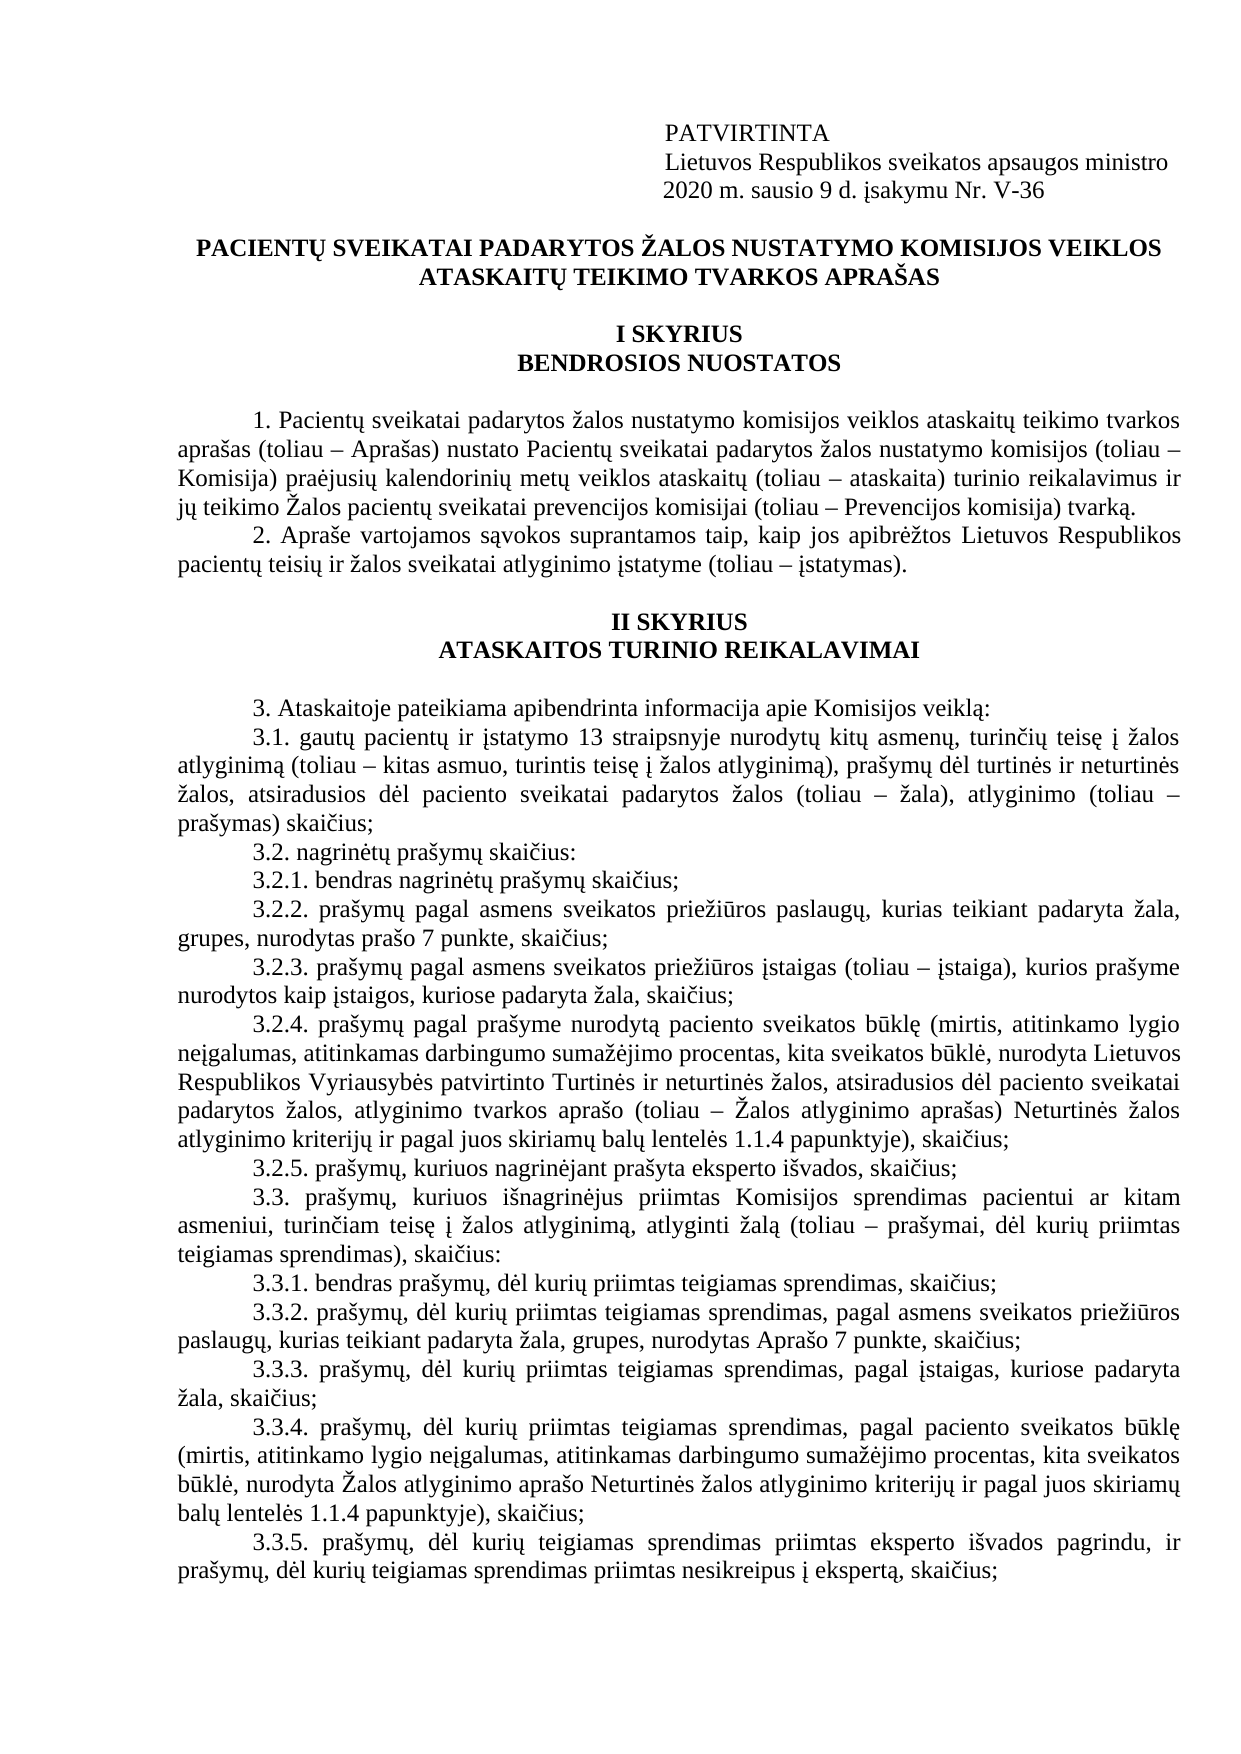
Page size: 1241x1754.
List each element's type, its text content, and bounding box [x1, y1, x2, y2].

text 2. Apraše vartojamos sąvokos suprantamos taip, kaip jos apibrėžtos Lietuvos Respublikos pacientų teisių ir žalos sveikatai atlyginimo įstatyme (toliau – įstatymas). [177, 521, 1181, 578]
text 3.2.1. bendras nagrinėtų prašymų skaičius; [177, 866, 1181, 894]
text Lietuvos Respublikos sveikatos apsaugos ministro [664, 147, 1181, 176]
text 3.2.3. prašymų pagal asmens sveikatos priežiūros įstaigas (toliau – įstaiga), kurios prašyme nurodytos kaip įstaigos, kuriose padaryta žala, skaičius; [177, 952, 1181, 1009]
text 3.2. nagrinėtų prašymų skaičius: [177, 837, 1181, 866]
text 3.3.4. prašymų, dėl kurių priimtas teigiamas sprendimas, pagal paciento sveikatos būklę (mirtis, atitinkamo lygio neįgalumas, atitinkamas darbingumo sumažėjimo procentas, kita sveikatos būklė, nurodyta Žalos atlyginimo aprašo Neturtinės žalos atlyginimo kriterijų ir pagal juos skiriamų balų lentelės 1.1.4 papunktyje), skaičius; [177, 1412, 1181, 1527]
text 3.2.4. prašymų pagal prašyme nurodytą paciento sveikatos būklę (mirtis, atitinkamo lygio neįgalumas, atitinkamas darbingumo sumažėjimo procentas, kita sveikatos būklė, nurodyta Lietuvos Respublikos Vyriausybės patvirtinto Turtinės ir neturtinės žalos, atsiradusios dėl paciento sveikatai padarytos žalos, atlyginimo tvarkos aprašo (toliau – Žalos atlyginimo aprašas) Neturtinės žalos atlyginimo kriterijų ir pagal juos skiriamų balų lentelės 1.1.4 papunktyje), skaičius; [177, 1009, 1181, 1153]
text 3. Ataskaitoje pateikiama apibendrinta informacija apie Komisijos veiklą: [177, 693, 1181, 722]
text PACIENTŲ SVEIKATAI PADARYTOS ŽALOS NUSTATYMO KOMISIJOS VEIKLOS ATASKAITŲ TEIKIMO TVARKOS APRAŠAS [177, 233, 1181, 291]
text 3.2.2. prašymų pagal asmens sveikatos priežiūros paslaugų, kurias teikiant padaryta žala, grupes, nurodytas prašo 7 punkte, skaičius; [177, 894, 1181, 952]
text PATVIRTINTA [664, 118, 1181, 147]
text 3.3.3. prašymų, dėl kurių priimtas teigiamas sprendimas, pagal įstaigas, kuriose padaryta žala, skaičius; [177, 1354, 1181, 1412]
text II SKYRIUS [177, 607, 1181, 636]
text 3.3.2. prašymų, dėl kurių priimtas teigiamas sprendimas, pagal asmens sveikatos priežiūros paslaugų, kurias teikiant padaryta žala, grupes, nurodytas Aprašo 7 punkte, skaičius; [177, 1297, 1181, 1354]
text ATASKAITOS TURINIO REIKALAVIMAI [177, 636, 1181, 664]
text I SKYRIUS [177, 319, 1181, 348]
text 2020 m. sausio 9 d. įsakymu Nr. V-36 [650, 176, 1181, 204]
text 3.2.5. prašymų, kuriuos nagrinėjant prašyta eksperto išvados, skaičius; [177, 1153, 1181, 1182]
text 3.3. prašymų, kuriuos išnagrinėjus priimtas Komisijos sprendimas pacientui ar kitam asmeniui, turinčiam teisę į žalos atlyginimą, atlyginti žalą (toliau – prašymai, dėl kurių priimtas teigiamas sprendimas), skaičius: [177, 1182, 1181, 1268]
text BENDROSIOS NUOSTATOS [177, 348, 1181, 377]
text 3.3.5. prašymų, dėl kurių teigiamas sprendimas priimtas eksperto išvados pagrindu, ir prašymų, dėl kurių teigiamas sprendimas priimtas nesikreipus į ekspertą, skaičius; [177, 1527, 1181, 1584]
text 3.1. gautų pacientų ir įstatymo 13 straipsnyje nurodytų kitų asmenų, turinčių teisę į žalos atlyginimą (toliau – kitas asmuo, turintis teisę į žalos atlyginimą), prašymų dėl turtinės ir neturtinės žalos, atsiradusios dėl paciento sveikatai padarytos žalos (toliau – žala), atlyginimo (toliau – prašymas) skaičius; [177, 722, 1181, 837]
text 3.3.1. bendras prašymų, dėl kurių priimtas teigiamas sprendimas, skaičius; [177, 1268, 1181, 1297]
text 1. Pacientų sveikatai padarytos žalos nustatymo komisijos veiklos ataskaitų teikimo tvarkos aprašas (toliau – Aprašas) nustato Pacientų sveikatai padarytos žalos nustatymo komisijos (toliau – Komisija) praėjusių kalendorinių metų veiklos ataskaitų (toliau – ataskaita) turinio reikalavimus ir jų teikimo Žalos pacientų sveikatai prevencijos komisijai (toliau – Prevencijos komisija) tvarką. [177, 406, 1181, 521]
